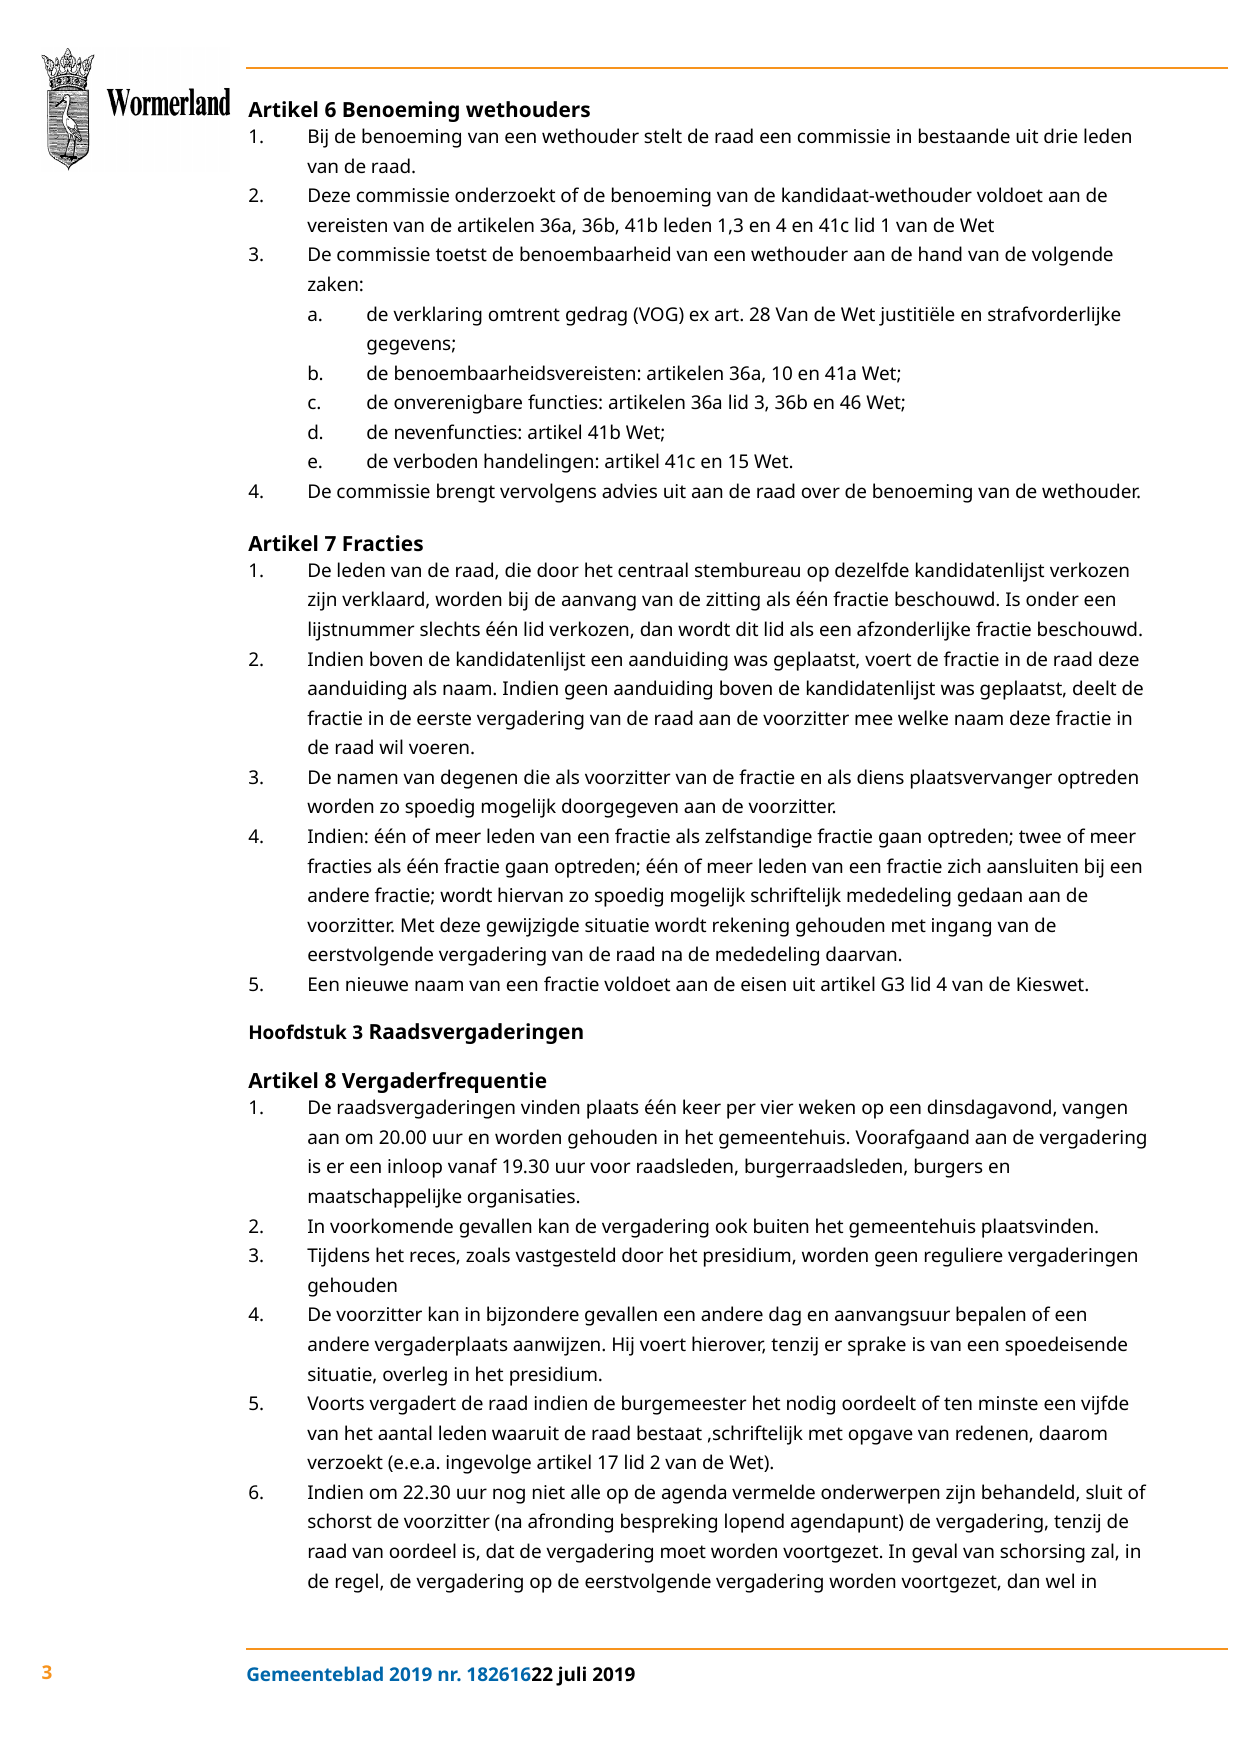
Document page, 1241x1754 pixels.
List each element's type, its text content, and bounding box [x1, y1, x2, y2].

list De commissie brengt vervolgens advies uit aan de raad over de benoeming van de wethouder. [248, 478, 1152, 504]
list Deze commissie onderzoekt of de benoeming van de kandidaat-wethouder voldoet aan de vereisten van de artikelen 36a, 36b, 41b leden 1,3 en 4 en 41c lid 1 van de Wet [248, 182, 1152, 238]
list De namen van degenen die als voorzitter van de fractie en als diens plaatsvervanger optreden worden zo spoedig mogelijk doorgegeven aan de voorzitter. [248, 764, 1152, 819]
list De commissie toetst de benoembaarheid van een wethouder aan de hand van de volgende zaken: [248, 242, 1152, 297]
list de nevenfuncties: artikel 41b Wet; [307, 419, 1152, 445]
list Voorts vergadert de raad indien de burgemeester het nodig oordeelt of ten minste een vijfde van het aantal leden waaruit de raad bestaat ,schriftelijk met opgave van redenen, daarom verzoekt (e.e.a. ingevolge artikel 17 lid 2 van de Wet). [248, 1390, 1152, 1475]
list de benoembaarheidsvereisten: artikelen 36a, 10 en 41a Wet; [307, 360, 1152, 386]
picture [41, 47, 231, 172]
text Artikel 7 Fracties [248, 529, 1152, 557]
list De raadsvergaderingen vinden plaats één keer per vier weken op een dinsdagavond, vangen aan om 20.00 uur en worden gehouden in het gemeentehuis. Voorafgaand aan de vergadering is er een inloop vanaf 19.30 uur voor raadsleden, burgerraadsleden, burgers en maatschappelijke organisaties. [248, 1094, 1152, 1209]
list Indien: één of meer leden van een fractie als zelfstandige fractie gaan optreden; twee of meer fracties als één fractie gaan optreden; één of meer leden van een fractie zich aansluiten bij een andere fractie; wordt hiervan zo spoedig mogelijk schriftelijk mededeling gedaan aan de voorzitter. Met deze gewijzigde situatie wordt rekening gehouden met ingang van de eerstvolgende vergadering van de raad na de mededeling daarvan. [248, 823, 1152, 967]
text Hoofdstuk 3 Raadsvergaderingen [248, 1017, 1152, 1045]
list De leden van de raad, die door het centraal stembureau op dezelfde kandidatenlijst verkozen zijn verklaard, worden bij de aanvang van de zitting als één fractie beschouwd. Is onder een lijstnummer slechts één lid verkozen, dan wordt dit lid als een afzonderlijke fractie beschouwd. [248, 557, 1152, 642]
list De voorzitter kan in bijzondere gevallen een andere dag en aanvangsuur bepalen of een andere vergaderplaats aanwijzen. Hij voert hierover, tenzij er sprake is van een spoedeisende situatie, overleg in het presidium. [248, 1302, 1152, 1387]
list Bij de benoeming van een wethouder stelt de raad een commissie in bestaande uit drie leden van de raad. [248, 123, 1152, 178]
list Indien boven de kandidatenlijst een aanduiding was geplaatst, voert de fractie in de raad deze aanduiding als naam. Indien geen aanduiding boven de kandidatenlijst was geplaatst, deelt de fractie in de eerste vergadering van de raad aan de voorzitter mee welke naam deze fractie in de raad wil voeren. [248, 646, 1152, 760]
list Indien om 22.30 uur nog niet alle op de agenda vermelde onderwerpen zijn behandeld, sluit of schorst de voorzitter (na afronding bespreking lopend agendapunt) de vergadering, tenzij de raad van oordeel is, dat de vergadering moet worden voortgezet. In geval van schorsing zal, in de regel, de vergadering op de eerstvolgende vergadering worden voortgezet, dan wel in [248, 1479, 1152, 1594]
list de verklaring omtrent gedrag (VOG) ex art. 28 Van de Wet justitiële en strafvorderlijke gegevens; [307, 301, 1152, 356]
text Artikel 6 Benoeming wethouders [248, 95, 1152, 123]
list de onverenigbare functies: artikelen 36a lid 3, 36b en 46 Wet; [307, 389, 1152, 415]
list Tijdens het reces, zoals vastgesteld door het presidium, worden geen reguliere vergaderingen gehouden [248, 1242, 1152, 1298]
list de verboden handelingen: artikel 41c en 15 Wet. [307, 449, 1152, 474]
list In voorkomende gevallen kan de vergadering ook buiten het gemeentehuis plaatsvinden. [248, 1213, 1152, 1239]
list Een nieuwe naam van een fractie voldoet aan de eisen uit artikel G3 lid 4 van de Kieswet. [248, 971, 1152, 997]
text Artikel 8 Vergaderfrequentie [248, 1066, 1152, 1094]
